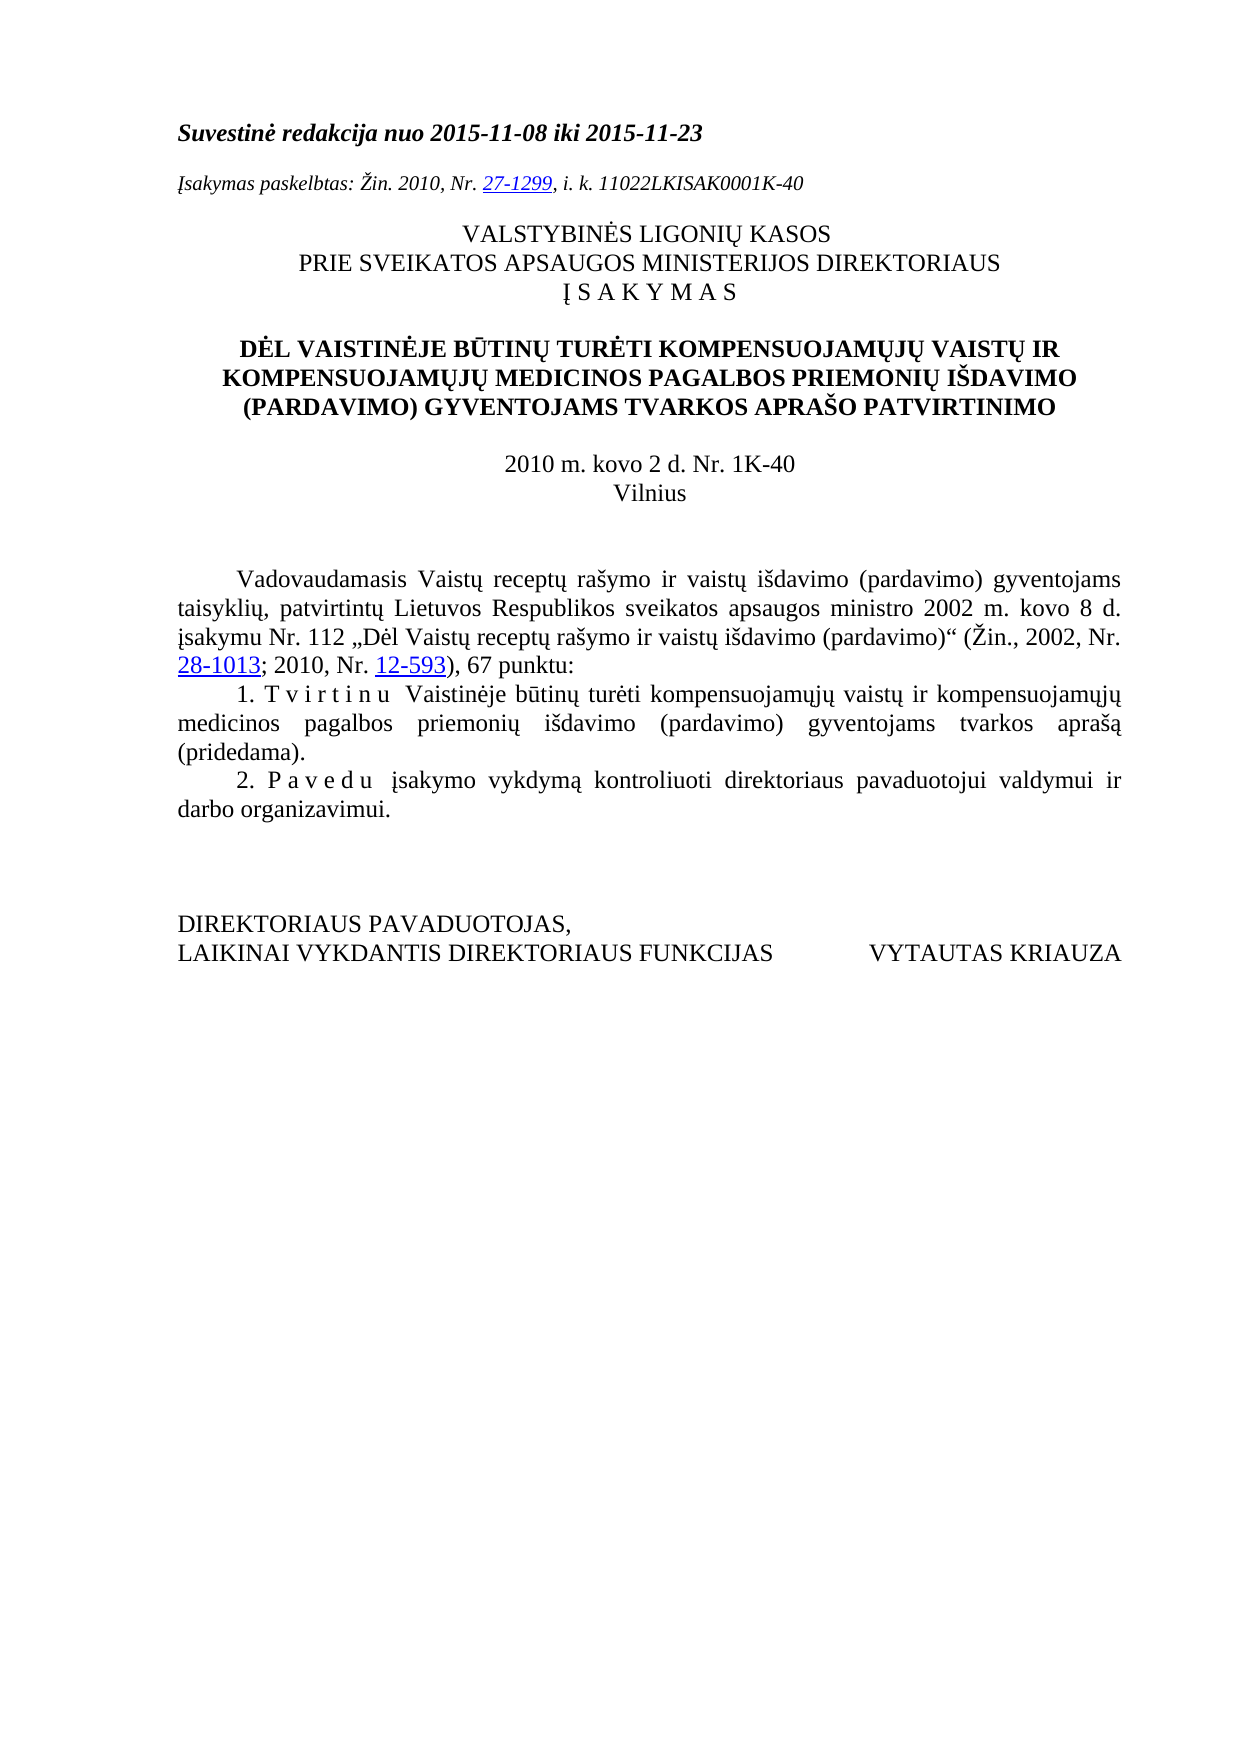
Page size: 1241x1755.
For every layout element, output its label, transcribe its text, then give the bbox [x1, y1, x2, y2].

text 2010 m. kovo 2 d. Nr. 1K-40 [177, 449, 1122, 478]
text Direktoriaus pavaduotojas, [177, 909, 1122, 938]
text DĖL VAISTINĖJE BŪTINŲ TURĖTI KOMPENSUOJAMŲJŲ VAISTŲ IR KOMPENSUOJAMŲJŲ MEDICINOS PAGALBOS PRIEMONIŲ IŠDAVIMO (PARDAVIMO) GYVENTOJAMS TVARKOS APRAŠO PATVIRTINIMO [177, 334, 1122, 420]
text 2. Pavedu įsakymo vykdymą kontroliuoti direktoriaus pavaduotojui valdymui ir darbo organizavimui. [177, 765, 1122, 823]
text ĮSAKYMAS [177, 277, 1122, 305]
text Vadovaudamasis Vaistų receptų rašymo ir vaistų išdavimo (pardavimo) gyventojams taisyklių, patvirtintų Lietuvos Respublikos sveikatos apsaugos ministro 2002 m. kovo 8 d. įsakymu Nr. 112 „Dėl Vaistų receptų rašymo ir vaistų išdavimo (pardavimo)“ (Žin., 2002, Nr. 28-1013; 2010, Nr. 12-593), 67 punktu: [177, 564, 1122, 679]
text Suvestinė redakcija nuo 2015-11-08 iki 2015-11-23 [177, 118, 1122, 147]
text Įsakymas paskelbtas: Žin. 2010, Nr. 27-1299, i. k. 11022LKISAK0001K-40 [177, 171, 1122, 195]
text VALSTYBINĖS LIGONIŲ KASOS [177, 219, 1122, 248]
text 1. Tvirtinu Vaistinėje būtinų turėti kompensuojamųjų vaistų ir kompensuojamųjų medicinos pagalbos priemonių išdavimo (pardavimo) gyventojams tvarkos aprašą (pridedama). [177, 679, 1122, 765]
text laikinai vykdantis direktoriaus funkcijas Vytautas Kriauza [177, 938, 1122, 967]
text PRIE SVEIKATOS APSAUGOS MINISTERIJOS DIREKTORIAUS [177, 248, 1122, 277]
text Vilnius [177, 478, 1122, 507]
